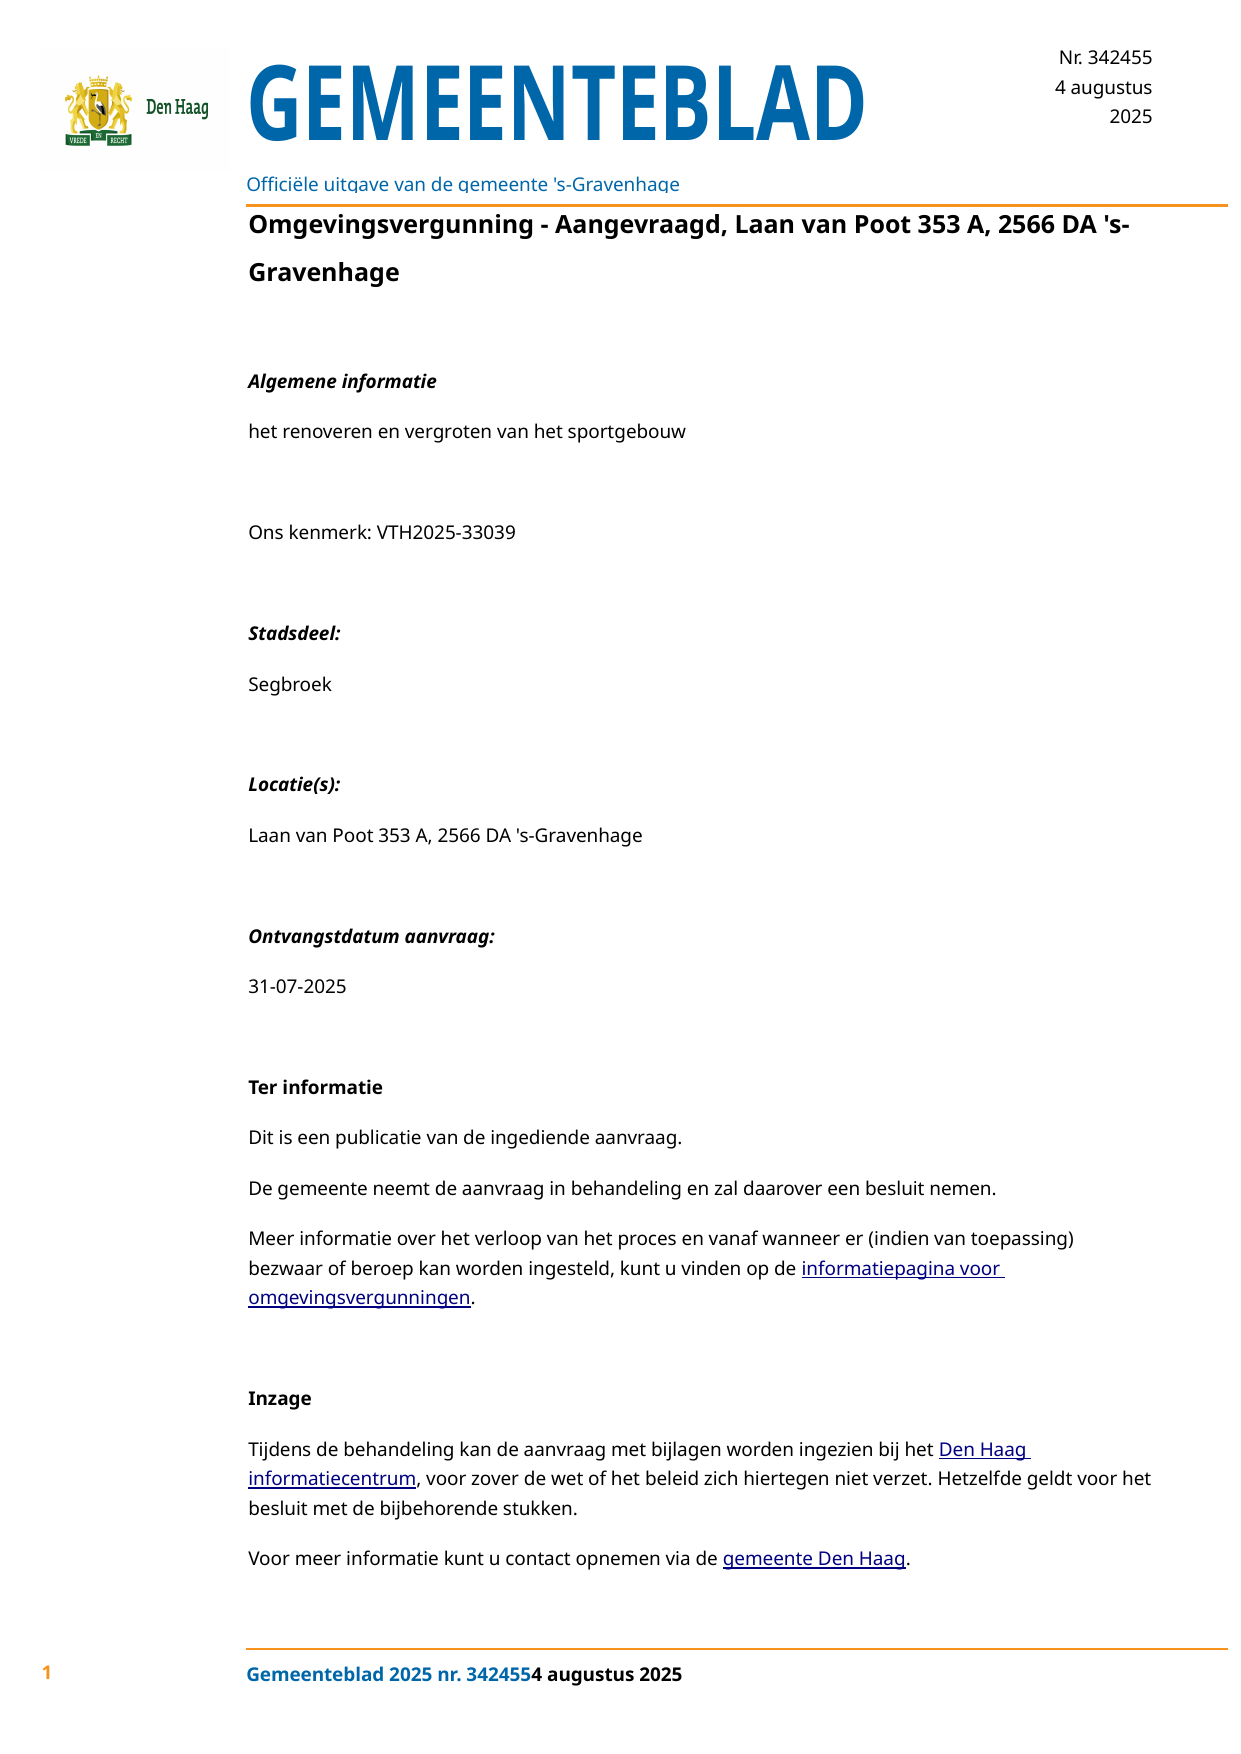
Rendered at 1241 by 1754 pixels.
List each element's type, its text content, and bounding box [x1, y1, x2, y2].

text Locatie(s): [248, 772, 1152, 797]
text Voor meer informatie kunt u contact opnemen via de gemeente Den Haag. [248, 1545, 1152, 1571]
text 31-07-2025 [248, 973, 1152, 999]
text Omgevingsvergunning - Aangevraagd, Laan van Poot 353 A, 2566 DA 's-Gravenhage [248, 207, 1152, 288]
text Ontvangstdatum aanvraag: [248, 923, 1152, 949]
picture [41, 47, 231, 172]
text Laan van Poot 353 A, 2566 DA 's-Gravenhage [248, 822, 1152, 848]
text Algemene informatie [248, 368, 1152, 394]
text Ter informatie [248, 1074, 1152, 1100]
text Inzage [248, 1385, 1152, 1411]
text De gemeente neemt de aanvraag in behandeling en zal daarover een besluit nemen. [248, 1175, 1152, 1201]
text Meer informatie over het verloop van het proces en vanaf wanneer er (indien van toepassing) bezwaar of beroep kan worden ingesteld, kunt u vinden op de informatiepagina voor omgevingsvergunningen. [248, 1225, 1152, 1310]
text Ons kenmerk: VTH2025-33039 [248, 519, 1152, 545]
text Segbroek [248, 671, 1152, 697]
text Dit is een publicatie van de ingediende aanvraag. [248, 1124, 1152, 1150]
text Stadsdeel: [248, 620, 1152, 646]
text Tijdens de behandeling kan de aanvraag met bijlagen worden ingezien bij het Den Haag informatiecentrum, voor zover de wet of het beleid zich hiertegen niet verzet. Hetzelfde geldt voor het besluit met de bijbehorende stukken. [248, 1436, 1152, 1521]
text het renoveren en vergroten van het sportgebouw [248, 419, 1152, 444]
